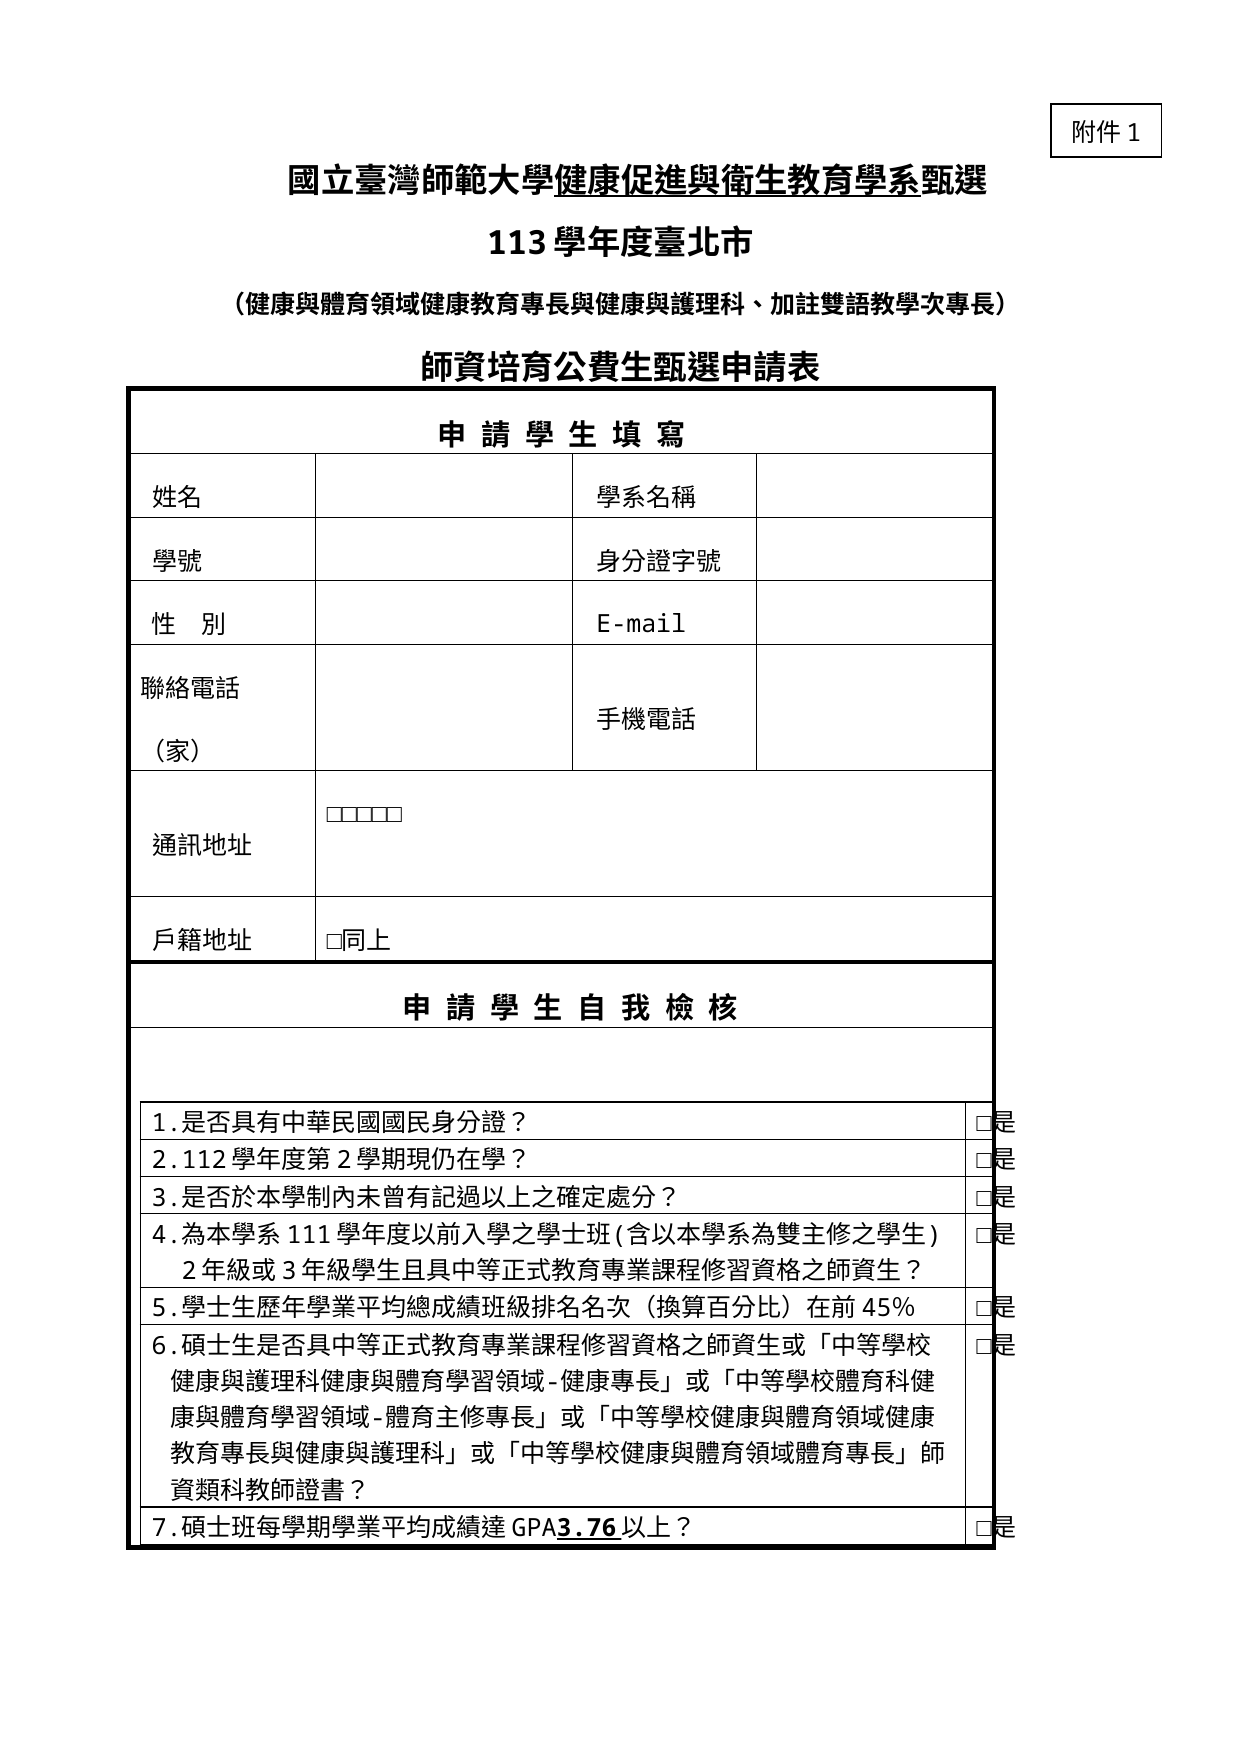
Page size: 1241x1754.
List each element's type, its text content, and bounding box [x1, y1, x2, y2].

table_header 申 請 學 生 填 寫 [131, 391, 992, 453]
table_header □是 [966, 1103, 992, 1139]
text 師資培育公費生甄選申請表 [187, 323, 1053, 386]
table_cell 6.碩士生是否具中等正式教育專業課程修習資格之師資生或「中等學校健康與護理科健康與體育學習領域-健康專長」或「中等學校體育科健康與體育學習領域-體育主修專長」或「中等學校健康與體育領域健康教育專長與健康與護理科」或「中等學校健康與體育領域體育專長」師資類科教師證書？ [141, 1325, 965, 1506]
table_cell 4.為本學系111學年度以前入學之學士班(含以本學系為雙主修之學生) 2年級或3年級學生且具中等正式教育專業課程修習資格之師資生？ [141, 1214, 965, 1287]
table_cell □是 [966, 1508, 992, 1544]
table_cell □是 [966, 1288, 992, 1324]
table_cell □是 [966, 1177, 992, 1213]
table_cell 3.是否於本學制內未曾有記過以上之確定處分？ [141, 1177, 965, 1213]
table_cell [316, 645, 572, 770]
text 附件1 [1067, 112, 1146, 148]
table_cell 2.112學年度第2學期現仍在學？ [141, 1140, 965, 1176]
table_cell 性 別 [131, 581, 315, 644]
table_cell □是 [966, 1325, 992, 1506]
table_cell [757, 645, 992, 770]
table_cell [757, 581, 992, 644]
table_cell 學號 [131, 518, 315, 580]
table_cell 手機電話 [573, 645, 756, 770]
table_cell 身分證字號 [573, 518, 756, 580]
text （健康與體育領域健康教育專長與健康與護理科、加註雙語教學次專長） [187, 261, 1053, 323]
table_cell 戶籍地址 [131, 897, 315, 959]
text 國立臺灣師範大學健康促進與衛生教育學系甄選 [187, 136, 1053, 198]
table_cell E-mail [573, 581, 756, 644]
table_header 1.是否具有中華民國國民身分證？ [141, 1103, 965, 1139]
table_cell □是 [966, 1214, 992, 1287]
table_cell [757, 454, 992, 517]
table_cell □是 [966, 1140, 992, 1176]
table_cell [131, 1028, 992, 1545]
table_cell 5.學士生歷年學業平均總成績班級排名名次（換算百分比）在前45％ [141, 1288, 965, 1324]
table_cell [316, 454, 572, 517]
text [1052, 105, 1161, 156]
text 113學年度臺北市 [187, 198, 1053, 261]
table_cell [316, 581, 572, 644]
table_cell 學系名稱 [573, 454, 756, 517]
table_cell □□□□□ [316, 771, 992, 896]
table_cell 通訊地址 [131, 771, 315, 896]
table_cell 聯絡電話（家） [131, 645, 315, 770]
table_cell 姓名 [131, 454, 315, 517]
table_cell □同上 [316, 897, 992, 959]
table_cell [757, 518, 992, 580]
table_cell 申 請 學 生 自 我 檢 核 [131, 964, 992, 1027]
table_cell [316, 518, 572, 580]
table_cell 7.碩士班每學期學業平均成績達GPA3.76以上？ [141, 1508, 965, 1544]
